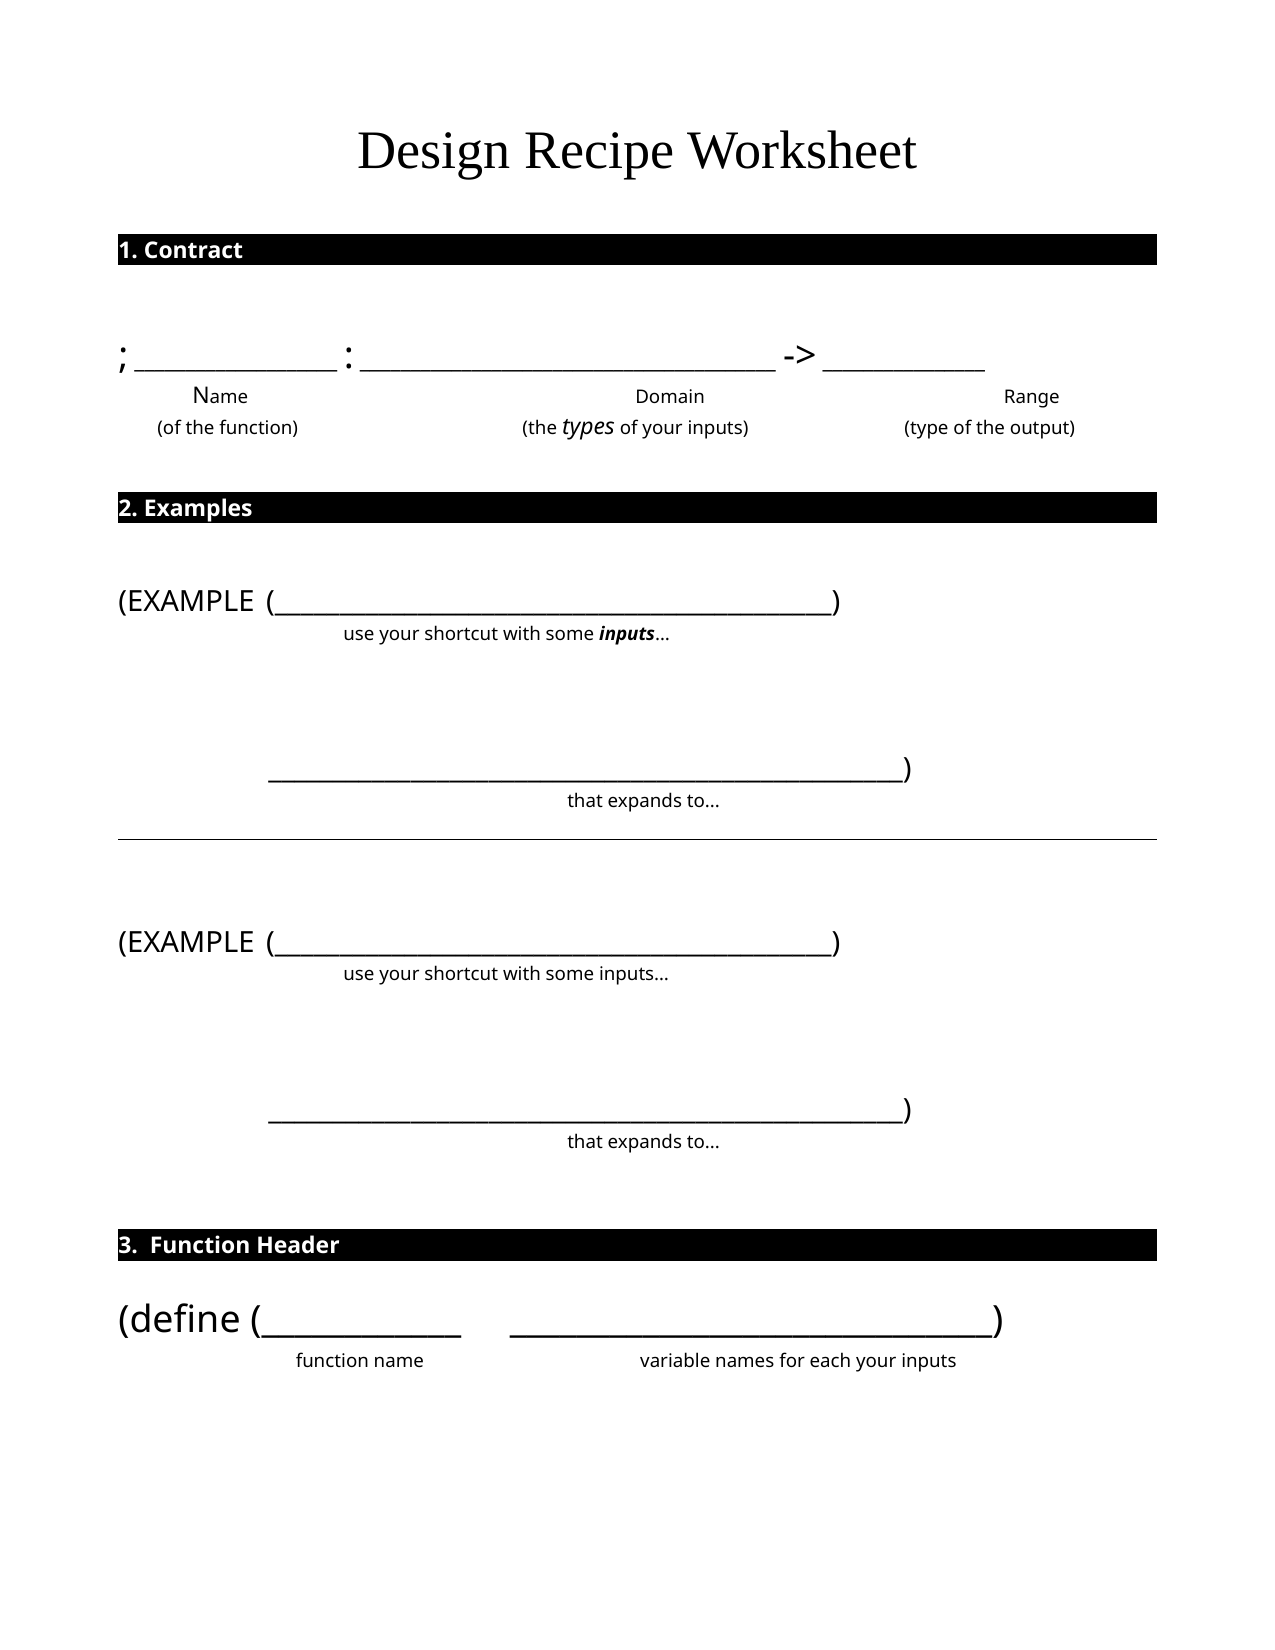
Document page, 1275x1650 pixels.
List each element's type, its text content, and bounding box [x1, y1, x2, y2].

text (EXAMPLE (___________________________________________) [118, 580, 1157, 620]
text that expands to... [493, 787, 1157, 813]
text function name variable names for each your inputs [118, 1343, 1157, 1400]
text Name Domain Range (of the function) (the types of your inputs) (type of the output) [118, 379, 1157, 441]
subtitle 1. Contract [118, 234, 1157, 265]
text (define (____________ _____________________________) [118, 1292, 1157, 1343]
subtitle 2. Examples [118, 492, 1157, 523]
text (EXAMPLE (___________________________________________) [118, 921, 1157, 961]
text Design Recipe Worksheet [118, 118, 1157, 180]
text ; ____________________ : _________________________________________ -> ________________ [118, 328, 1157, 379]
text _________________________________________________) [193, 1088, 1157, 1128]
text use your shortcut with some inputs… [343, 620, 1157, 646]
text _________________________________________________) [193, 748, 1157, 787]
text use your shortcut with some inputs… [343, 961, 1157, 986]
subtitle 3. Function Header [118, 1229, 1157, 1261]
text that expands to... [493, 1128, 1157, 1153]
